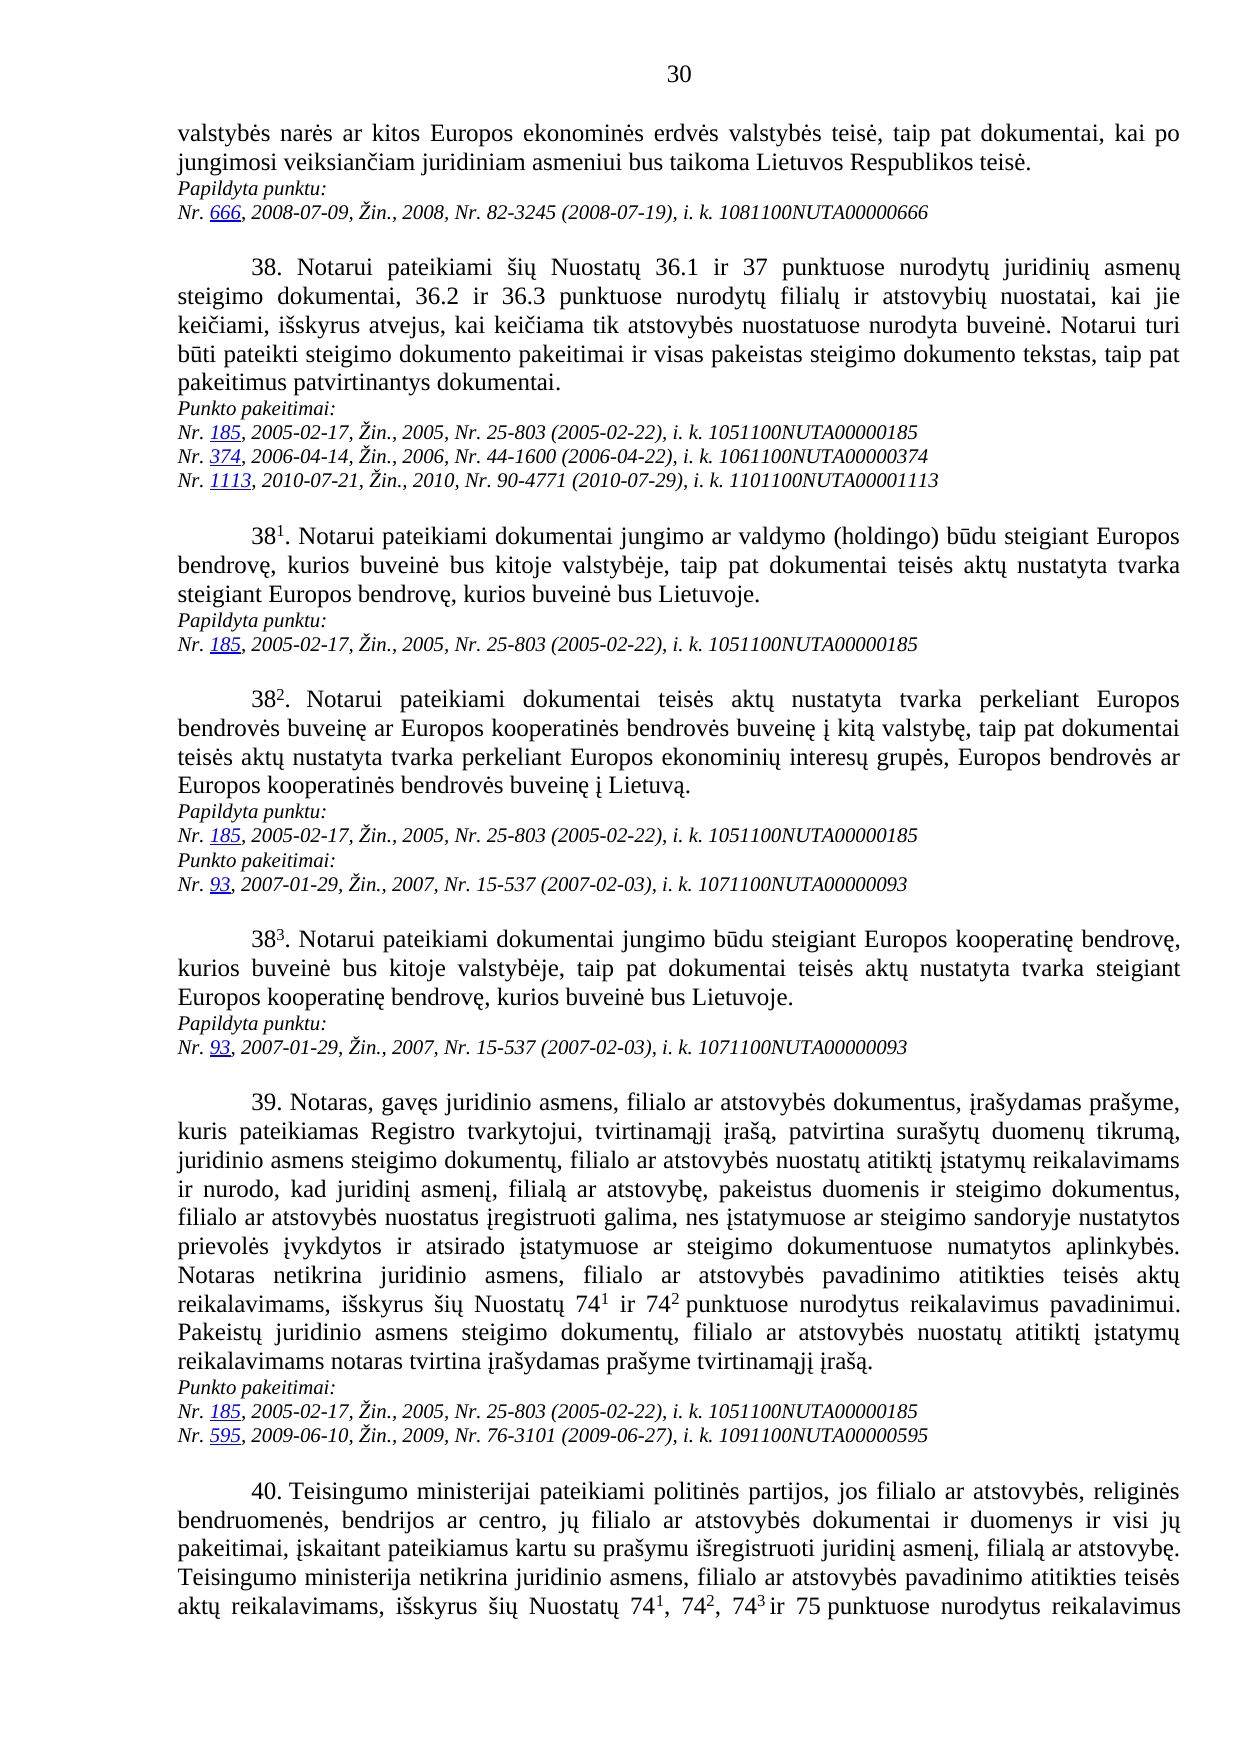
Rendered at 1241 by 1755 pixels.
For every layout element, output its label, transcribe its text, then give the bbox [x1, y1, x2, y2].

text 40. Teisingumo ministerijai pateikiami politinės partijos, jos filialo ar atstovybės, religinės bendruomenės, bendrijos ar centro, jų filialo ar atstovybės dokumentai ir duomenys ir visi jų pakeitimai, įskaitant pateikiamus kartu su prašymu išregistruoti juridinį asmenį, filialą ar atstovybę. Teisingumo ministerija netikrina juridinio asmens, filialo ar atstovybės pavadinimo atitikties teisės aktų reikalavimams, išskyrus šių Nuostatų 741, 742, 743 ir 75 punktuose nurodytus reikalavimus [177, 1476, 1181, 1620]
text Nr. 185, 2005-02-17, Žin., 2005, Nr. 25-803 (2005-02-22), i. k. 1051100NUTA00000185 [177, 420, 1181, 444]
text Nr. 185, 2005-02-17, Žin., 2005, Nr. 25-803 (2005-02-22), i. k. 1051100NUTA00000185 [177, 823, 1181, 847]
text Nr. 374, 2006-04-14, Žin., 2006, Nr. 44-1600 (2006-04-22), i. k. 1061100NUTA00000374 [177, 444, 1181, 468]
text 38. Notarui pateikiami šių Nuostatų 36.1 ir 37 punktuose nurodytų juridinių asmenų steigimo dokumentai, 36.2 ir 36.3 punktuose nurodytų filialų ir atstovybių nuostatai, kai jie keičiami, išskyrus atvejus, kai keičiama tik atstovybės nuostatuose nurodyta buveinė. Notarui turi būti pateikti steigimo dokumento pakeitimai ir visas pakeistas steigimo dokumento tekstas, taip pat pakeitimus patvirtinantys dokumentai. [177, 252, 1181, 396]
text 382. Notarui pateikiami dokumentai teisės aktų nustatyta tvarka perkeliant Europos bendrovės buveinę ar Europos kooperatinės bendrovės buveinę į kitą valstybę, taip pat dokumentai teisės aktų nustatyta tvarka perkeliant Europos ekonominių interesų grupės, Europos bendrovės ar Europos kooperatinės bendrovės buveinę į Lietuvą. [177, 684, 1181, 799]
text 381. Notarui pateikiami dokumentai jungimo ar valdymo (holdingo) būdu steigiant Europos bendrovę, kurios buveinė bus kitoje valstybėje, taip pat dokumentai teisės aktų nustatyta tvarka steigiant Europos bendrovę, kurios buveinė bus Lietuvoje. [177, 521, 1181, 607]
text Punkto pakeitimai: [177, 396, 1181, 420]
text valstybės narės ar kitos Europos ekonominės erdvės valstybės teisė, taip pat dokumentai, kai po jungimosi veiksiančiam juridiniam asmeniui bus taikoma Lietuvos Respublikos teisė. [177, 118, 1181, 176]
text Nr. 595, 2009-06-10, Žin., 2009, Nr. 76-3101 (2009-06-27), i. k. 1091100NUTA00000595 [177, 1423, 1181, 1447]
text Nr. 185, 2005-02-17, Žin., 2005, Nr. 25-803 (2005-02-22), i. k. 1051100NUTA00000185 [177, 1399, 1181, 1423]
text Papildyta punktu: [177, 1011, 1181, 1035]
text Nr. 93, 2007-01-29, Žin., 2007, Nr. 15-537 (2007-02-03), i. k. 1071100NUTA00000093 [177, 1035, 1181, 1059]
text Papildyta punktu: [177, 176, 1181, 200]
text 383. Notarui pateikiami dokumentai jungimo būdu steigiant Europos kooperatinę bendrovę, kurios buveinė bus kitoje valstybėje, taip pat dokumentai teisės aktų nustatyta tvarka steigiant Europos kooperatinę bendrovę, kurios buveinė bus Lietuvoje. [177, 924, 1181, 1011]
text Nr. 93, 2007-01-29, Žin., 2007, Nr. 15-537 (2007-02-03), i. k. 1071100NUTA00000093 [177, 872, 1181, 896]
text Nr. 1113, 2010-07-21, Žin., 2010, Nr. 90-4771 (2010-07-29), i. k. 1101100NUTA00001113 [177, 468, 1181, 492]
text Papildyta punktu: [177, 607, 1181, 632]
text 39. Notaras, gavęs juridinio asmens, filialo ar atstovybės dokumentus, įrašydamas prašyme, kuris pateikiamas Registro tvarkytojui, tvirtinamąjį įrašą, patvirtina surašytų duomenų tikrumą, juridinio asmens steigimo dokumentų, filialo ar atstovybės nuostatų atitiktį įstatymų reikalavimams ir nurodo, kad juridinį asmenį, filialą ar atstovybę, pakeistus duomenis ir steigimo dokumentus, filialo ar atstovybės nuostatus įregistruoti galima, nes įstatymuose ar steigimo sandoryje nustatytos prievolės įvykdytos ir atsirado įstatymuose ar steigimo dokumentuose numatytos aplinkybės. Notaras netikrina juridinio asmens, filialo ar atstovybės pavadinimo atitikties teisės aktų reikalavimams, išskyrus šių Nuostatų 741 ir 742 punktuose nurodytus reikalavimus pavadinimui. Pakeistų juridinio asmens steigimo dokumentų, filialo ar atstovybės nuostatų atitiktį įstatymų reikalavimams notaras tvirtina įrašydamas prašyme tvirtinamąjį įrašą. [177, 1087, 1181, 1375]
text Nr. 185, 2005-02-17, Žin., 2005, Nr. 25-803 (2005-02-22), i. k. 1051100NUTA00000185 [177, 632, 1181, 656]
text Punkto pakeitimai: [177, 1375, 1181, 1399]
text Nr. 666, 2008-07-09, Žin., 2008, Nr. 82-3245 (2008-07-19), i. k. 1081100NUTA00000666 [177, 200, 1181, 224]
text Punkto pakeitimai: [177, 847, 1181, 872]
text Papildyta punktu: [177, 799, 1181, 823]
